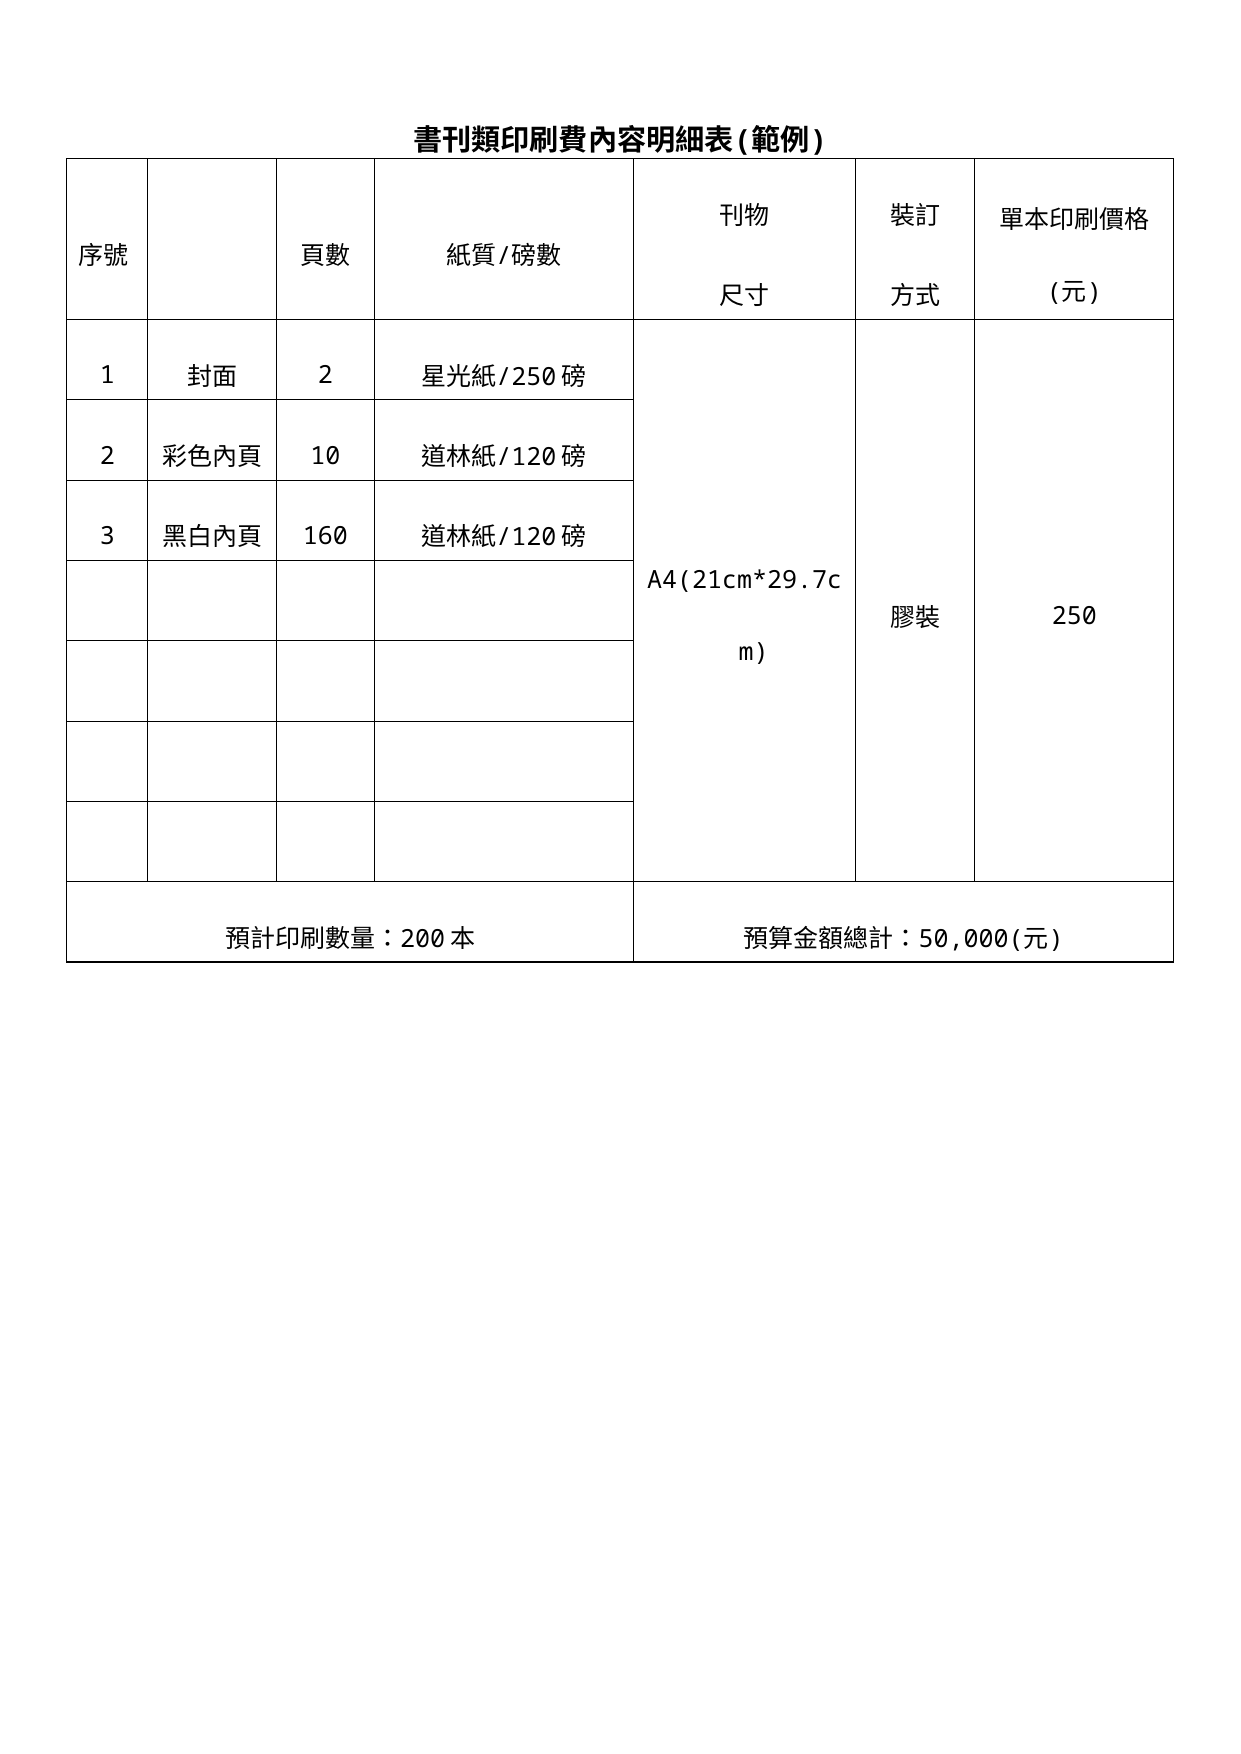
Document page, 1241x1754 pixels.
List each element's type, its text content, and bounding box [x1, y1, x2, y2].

table_cell 2 [277, 320, 374, 399]
table_header [148, 159, 276, 319]
table_header 序號 [67, 159, 147, 319]
text 書刊類印刷費內容明細表(範例) [100, 96, 1140, 158]
table_cell 預計印刷數量：200本 [67, 882, 633, 961]
table_header 裝訂 方式 [856, 159, 974, 319]
table_cell 道林紙/120磅 [375, 400, 633, 479]
table_cell A4(21cm*29.7cm) [634, 320, 855, 881]
table_cell [277, 561, 374, 640]
table_cell 3 [67, 481, 147, 560]
table_cell 星光紙/250磅 [375, 320, 633, 399]
table_cell 10 [277, 400, 374, 479]
table_cell 預算金額總計：50,000(元) [634, 882, 1173, 961]
table_cell [67, 802, 147, 881]
table_cell 封面 [148, 320, 276, 399]
table_cell [277, 641, 374, 721]
table_cell [148, 561, 276, 640]
table_cell [375, 722, 633, 801]
table_header 紙質/磅數 [375, 159, 633, 319]
table_cell 彩色內頁 [148, 400, 276, 479]
table_cell 道林紙/120磅 [375, 481, 633, 560]
table_cell [375, 641, 633, 721]
table_cell 250 [975, 320, 1173, 881]
table_cell [277, 802, 374, 881]
table_cell 160 [277, 481, 374, 560]
table_cell [148, 641, 276, 721]
table_header 頁數 [277, 159, 374, 319]
table_cell [375, 561, 633, 640]
table_header 刊物 尺寸 [634, 159, 855, 319]
table_cell [67, 561, 147, 640]
table_cell [148, 802, 276, 881]
table_cell [277, 722, 374, 801]
table_cell [148, 722, 276, 801]
table_cell [375, 802, 633, 881]
table_cell 膠裝 [856, 320, 974, 881]
table_cell 黑白內頁 [148, 481, 276, 560]
table_cell [67, 722, 147, 801]
table_cell 1 [67, 320, 147, 399]
table_cell 2 [67, 400, 147, 479]
table_cell [67, 641, 147, 721]
table_header 單本印刷價格(元) [975, 159, 1173, 319]
